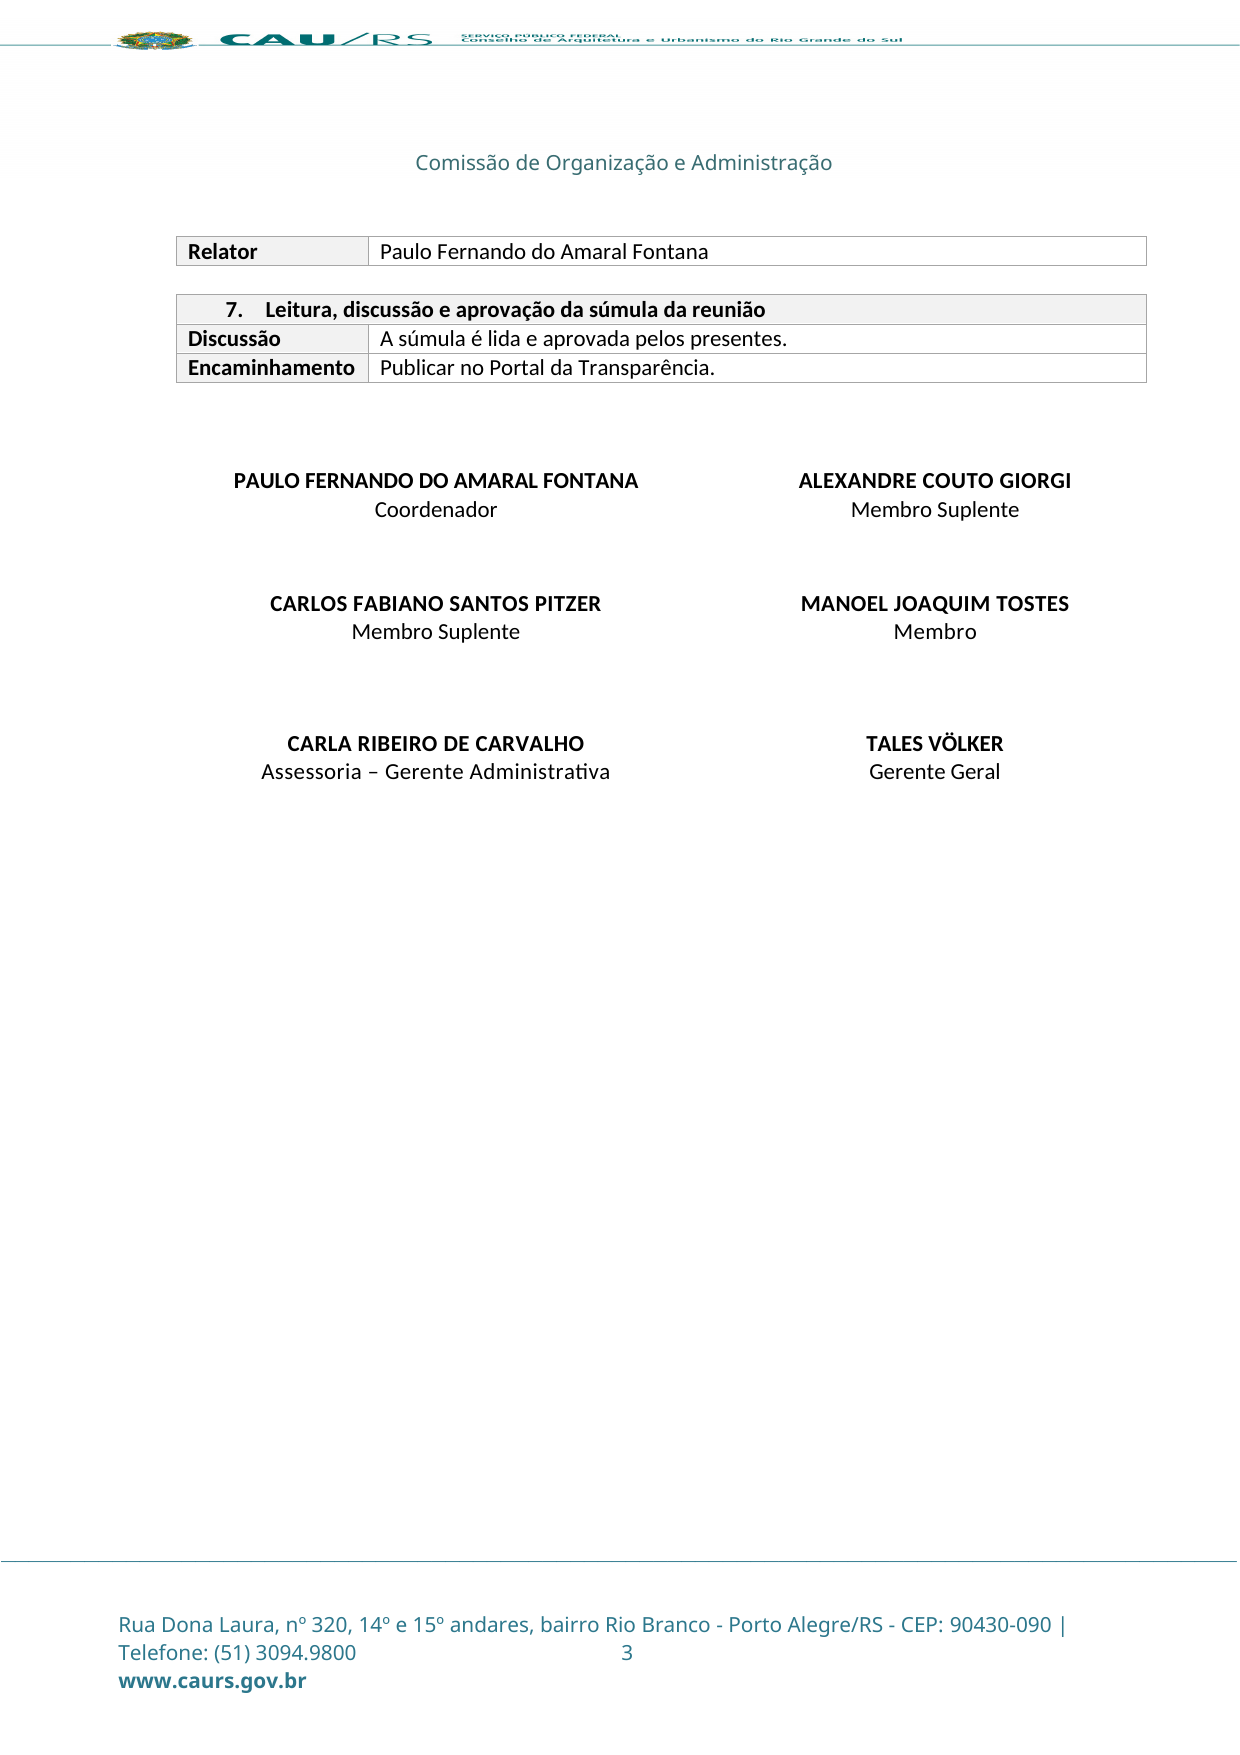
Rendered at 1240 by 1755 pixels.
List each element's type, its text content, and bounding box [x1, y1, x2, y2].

table_header PAULO FERNANDO DO AMARAL FONTANA Coordenador [177, 383, 695, 533]
table_cell A súmula é lida e aprovada pelos presentes. [369, 325, 1146, 352]
table_cell TALES VÖLKER Gerente Geral [695, 701, 1175, 828]
table_cell [1147, 324, 1151, 352]
table_cell [1146, 265, 1151, 294]
table_cell Encaminhamento [177, 354, 368, 382]
table_cell Leitura, discussão e aprovação da súmula da reunião [177, 295, 1146, 323]
table_cell [1147, 353, 1151, 382]
table_cell [369, 266, 1146, 294]
table_cell Publicar no Portal da Transparência. [369, 354, 1146, 382]
table_cell MANOEL JOAQUIM TOSTES Membro [695, 533, 1175, 701]
table_cell Paulo Fernando do Amaral Fontana [369, 237, 1146, 265]
table_cell [1147, 236, 1151, 265]
table_cell Discussão [177, 325, 368, 352]
table_header Alexandre COUTO GIORGI Membro Suplente [695, 383, 1175, 533]
table_cell CARLOS FABIANO SANTOS PITZER Membro Suplente [177, 533, 695, 701]
table_cell [1147, 294, 1151, 323]
table_cell CARLA RIBEIRO DE CARVALHO Assessoria – Gerente Administrativa [177, 701, 695, 828]
table_cell [177, 266, 368, 294]
table_cell Relator [177, 237, 368, 265]
